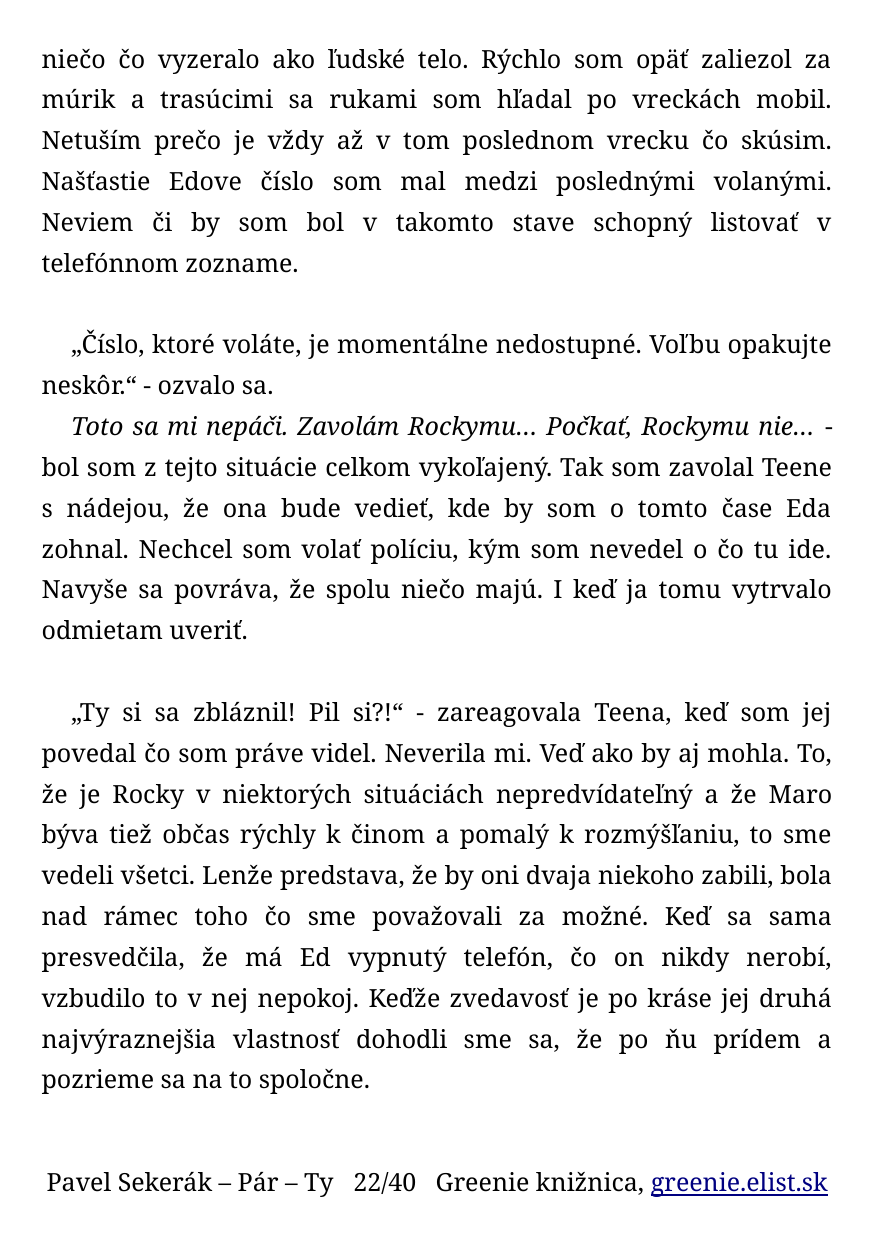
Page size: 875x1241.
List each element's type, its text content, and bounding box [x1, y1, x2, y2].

text Toto sa mi nepáči. Zavolám Rockymu… Počkať, Rockymu nie… - bol som z tejto situácie celkom vykoľajený. Tak som zavolal Teene s nádejou, že ona bude vedieť, kde by som o tomto čase Eda zohnal. Nechcel som volať políciu, kým som nevedel o čo tu ide. Navyše sa povráva, že spolu niečo majú. I keď ja tomu vytrvalo odmietam uveriť. [41, 409, 833, 647]
text niečo čo vyzeralo ako ľudské telo. Rýchlo som opäť zaliezol za múrik a trasúcimi sa rukami som hľadal po vreckách mobil. Netuším prečo je vždy až v tom poslednom vrecku čo skúsim. Našťastie Edove číslo som mal medzi poslednými volanými. Neviem či by som bol v takomto stave schopný listovať v telefónnom zozname. [41, 41, 833, 279]
text „Číslo, ktoré voláte, je momentálne nedostupné. Voľbu opakujte neskôr.“ - ozvalo sa. [41, 327, 833, 402]
text „Ty si sa zbláznil! Pil si?!“ - zareagovala Teena, keď som jej povedal čo som práve videl. Neverila mi. Veď ako by aj mohla. To, že je Rocky v niektorých situáciách nepredvídateľný a že Maro býva tiež občas rýchly k činom a pomalý k rozmýšľaniu, to sme vedeli všetci. Lenže predstava, že by oni dvaja niekoho zabili, bola nad rámec toho čo sme považovali za možné. Keď sa sama presvedčila, že má Ed vypnutý telefón, čo on nikdy nerobí, vzbudilo to v nej nepokoj. Keďže zvedavosť je po kráse jej druhá najvýraznejšia vlastnosť dohodli sme sa, že po ňu prídem a pozrieme sa na to spoločne. [41, 695, 833, 1096]
